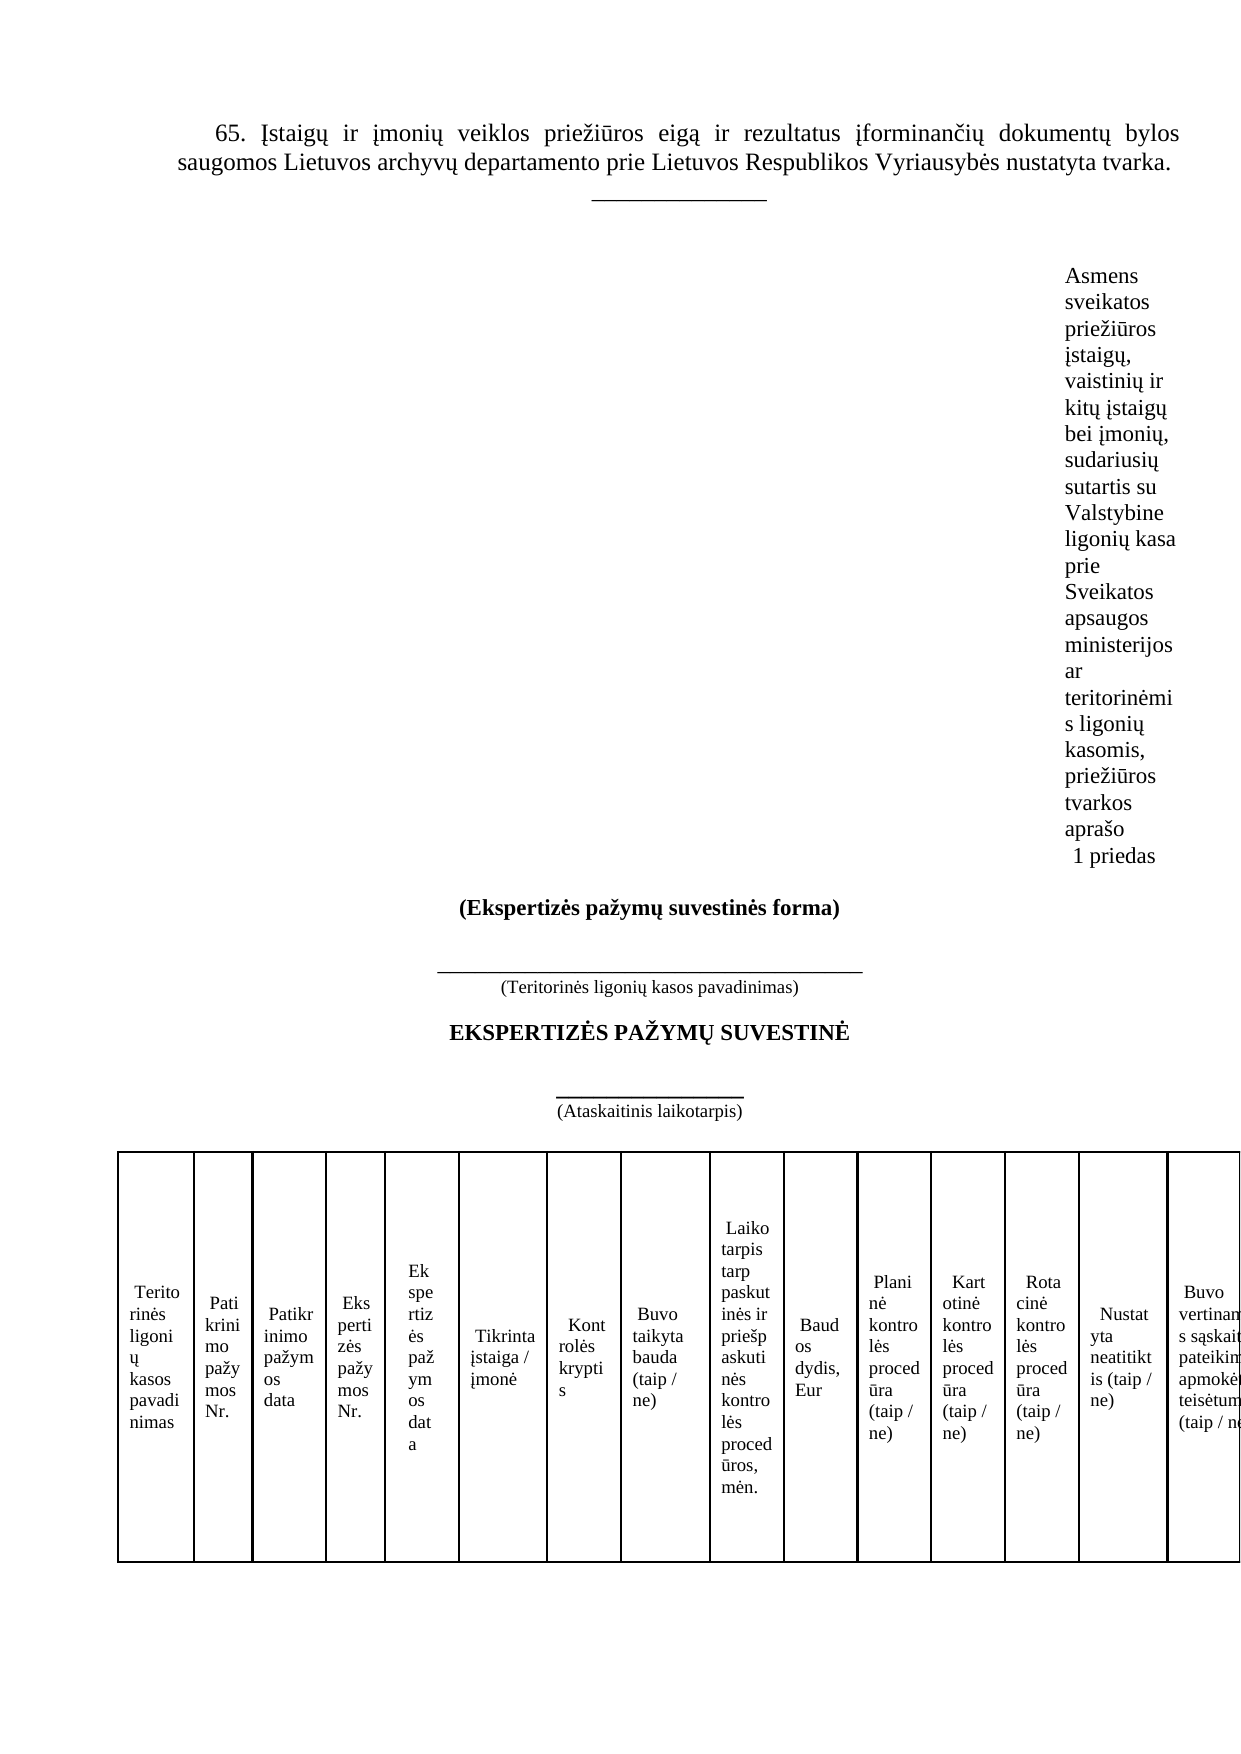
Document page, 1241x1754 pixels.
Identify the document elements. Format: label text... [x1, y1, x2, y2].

text 1 priedas [118, 842, 1181, 868]
text 65. Įstaigų ir įmonių veiklos priežiūros eigą ir rezultatus įforminančių dokumentų bylos saugomos Lietuvos archyvų departamento prie Lietuvos Respublikos Vyriausybės nustatyta tvarka. [177, 118, 1181, 176]
text bei įmonių, sudariusių sutartis su Valstybine ligonių kasa prie Sveikatos apsaugos ministerijos ar teritorinėmis ligonių kasomis, priežiūros tvarkos aprašo [1064, 420, 1181, 842]
table_header Buvo taikyta bauda (taip / ne) [622, 1153, 709, 1561]
table_header Kartotinė kontrolės procedūra (taip / ne) [932, 1153, 1004, 1561]
text (Teritorinės ligonių kasos pavadinimas) [118, 976, 1181, 997]
text ______________ [177, 176, 1181, 204]
table_header Ekspertizės pažymos Nr. [327, 1153, 384, 1561]
table_header Buvo vertinamas sąskaitų pateikimo apmokėti teisėtumas (taip / ne) [1169, 1153, 1239, 1561]
table_header Tikrinta įstaiga / įmonė [460, 1153, 546, 1561]
table_header Kontrolės kryptis [548, 1153, 620, 1561]
text _______________ [118, 1072, 1181, 1100]
text __________________________________ [118, 947, 1181, 976]
table_header Teritorinės ligonių kasos pavadinimas [119, 1153, 193, 1561]
table_header Planinė kontrolės procedūra (taip / ne) [859, 1153, 930, 1561]
text EKSPERTIZĖS PAŽYMŲ SUVESTINĖ [118, 1019, 1181, 1045]
table_header Rotacinė kontrolės procedūra (taip / ne) [1006, 1153, 1078, 1561]
table_header Laikotarpis tarp paskutinės ir priešpaskutinės kontrolės procedūros, mėn. [711, 1153, 783, 1561]
text Asmens sveikatos priežiūros įstaigų, vaistinių ir kitų įstaigų [1064, 262, 1181, 420]
table_header Ekspertizės pažymos data [386, 1153, 458, 1561]
table_header Baudos dydis, Eur [785, 1153, 856, 1561]
text (Ataskaitinis laikotarpis) [118, 1100, 1181, 1122]
table_header Nustatyta neatitiktis (taip / ne) [1080, 1153, 1166, 1561]
table_header Patikrinimo pažymos Nr. [195, 1153, 251, 1561]
table_header Patikrinimo pažymos data [254, 1153, 325, 1561]
text (Ekspertizės pažymų suvestinės forma) [118, 894, 1181, 921]
